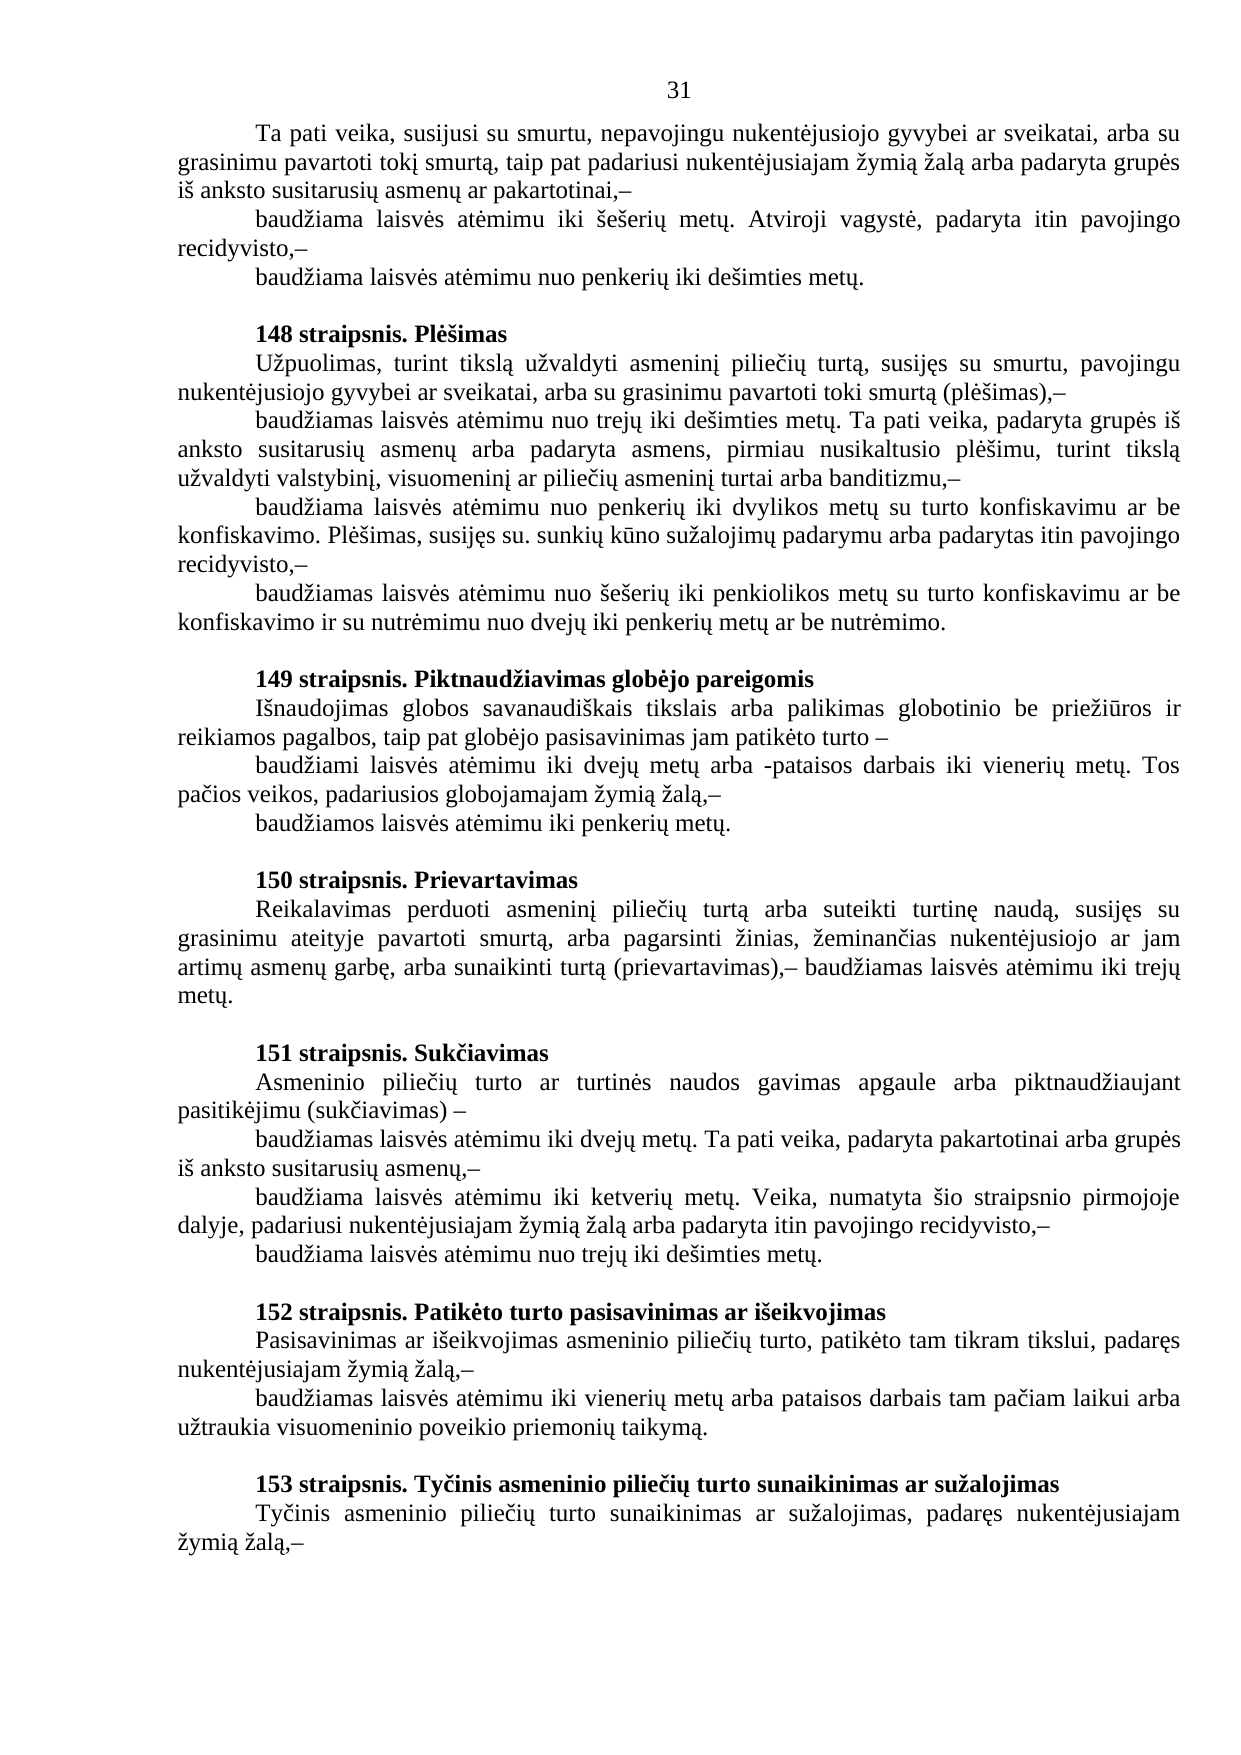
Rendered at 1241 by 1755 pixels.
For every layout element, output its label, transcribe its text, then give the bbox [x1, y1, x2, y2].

text baudžiama laisvės atėmimu iki ketverių metų. Veika, numatyta šio straipsnio pirmojoje dalyje, padariusi nukentėjusiajam žymią žalą arba padaryta itin pavojingo recidyvisto,– [177, 1182, 1181, 1239]
text Reikalavimas perduoti asmeninį piliečių turtą arba suteikti turtinę naudą, susijęs su grasinimu ateityje pavartoti smurtą, arba pagarsinti žinias, žeminančias nukentėjusiojo ar jam artimų asmenų garbę, arba sunaikinti turtą (prievartavimas),– baudžiamas laisvės atėmimu iki trejų metų. [177, 894, 1181, 1009]
text baudžiami laisvės atėmimu iki dvejų metų arba -pataisos darbais iki vienerių metų. Tos pačios veikos, padariusios globojamajam žymią žalą,– [177, 751, 1181, 808]
text baudžiamas laisvės atėmimu nuo trejų iki dešimties metų. Ta pati veika, padaryta grupės iš anksto susitarusių asmenų arba padaryta asmens, pirmiau nusikaltusio plėšimu, turint tikslą užvaldyti valstybinį, visuomeninį ar piliečių asmeninį turtai arba banditizmu,– [177, 406, 1181, 492]
text 150 straipsnis. Prievartavimas [177, 866, 1181, 894]
text 148 straipsnis. Plėšimas [177, 319, 1181, 348]
text baudžiamas laisvės atėmimu nuo šešerių iki penkiolikos metų su turto konfiskavimu ar be konfiskavimo ir su nutrėmimu nuo dvejų iki penkerių metų ar be nutrėmimo. [177, 578, 1181, 636]
text baudžiama laisvės atėmimu iki šešerių metų. Atviroji vagystė, padaryta itin pavojingo recidyvisto,– [177, 204, 1181, 262]
text baudžiamos laisvės atėmimu iki penkerių metų. [177, 808, 1181, 837]
text baudžiama laisvės atėmimu nuo penkerių iki dvylikos metų su turto konfiskavimu ar be konfiskavimo. Plėšimas, susijęs su. sunkių kūno sužalojimų padarymu arba padarytas itin pavojingo recidyvisto,– [177, 492, 1181, 578]
text baudžiama laisvės atėmimu nuo trejų iki dešimties metų. [177, 1239, 1181, 1268]
text Pasisavinimas ar išeikvojimas asmeninio piliečių turto, patikėto tam tikram tikslui, padaręs nukentėjusiajam žymią žalą,– [177, 1326, 1181, 1383]
text 153 straipsnis. Tyčinis asmeninio piliečių turto sunaikinimas ar sužalojimas [177, 1469, 1181, 1498]
text 149 straipsnis. Piktnaudžiavimas globėjo pareigomis [177, 664, 1181, 693]
text 151 straipsnis. Sukčiavimas [177, 1038, 1181, 1067]
text Išnaudojimas globos savanaudiškais tikslais arba palikimas globotinio be priežiūros ir reikiamos pagalbos, taip pat globėjo pasisavinimas jam patikėto turto – [177, 693, 1181, 751]
text baudžiamas laisvės atėmimu iki vienerių metų arba pataisos darbais tam pačiam laikui arba užtraukia visuomeninio poveikio priemonių taikymą. [177, 1383, 1181, 1441]
text Užpuolimas, turint tikslą užvaldyti asmeninį piliečių turtą, susijęs su smurtu, pavojingu nukentėjusiojo gyvybei ar sveikatai, arba su grasinimu pavartoti toki smurtą (plėšimas),– [177, 348, 1181, 406]
text 152 straipsnis. Patikėto turto pasisavinimas ar išeikvojimas [177, 1297, 1181, 1326]
text Ta pati veika, susijusi su smurtu, nepavojingu nukentėjusiojo gyvybei ar sveikatai, arba su grasinimu pavartoti tokį smurtą, taip pat padariusi nukentėjusiajam žymią žalą arba padaryta grupės iš anksto susitarusių asmenų ar pakartotinai,– [177, 118, 1181, 204]
text baudžiama laisvės atėmimu nuo penkerių iki dešimties metų. [177, 262, 1181, 291]
text Asmeninio piliečių turto ar turtinės naudos gavimas apgaule arba piktnaudžiaujant pasitikėjimu (sukčiavimas) – [177, 1067, 1181, 1124]
text Tyčinis asmeninio piliečių turto sunaikinimas ar sužalojimas, padaręs nukentėjusiajam žymią žalą,– [177, 1498, 1181, 1556]
text baudžiamas laisvės atėmimu iki dvejų metų. Ta pati veika, padaryta pakartotinai arba grupės iš anksto susitarusių asmenų,– [177, 1124, 1181, 1182]
